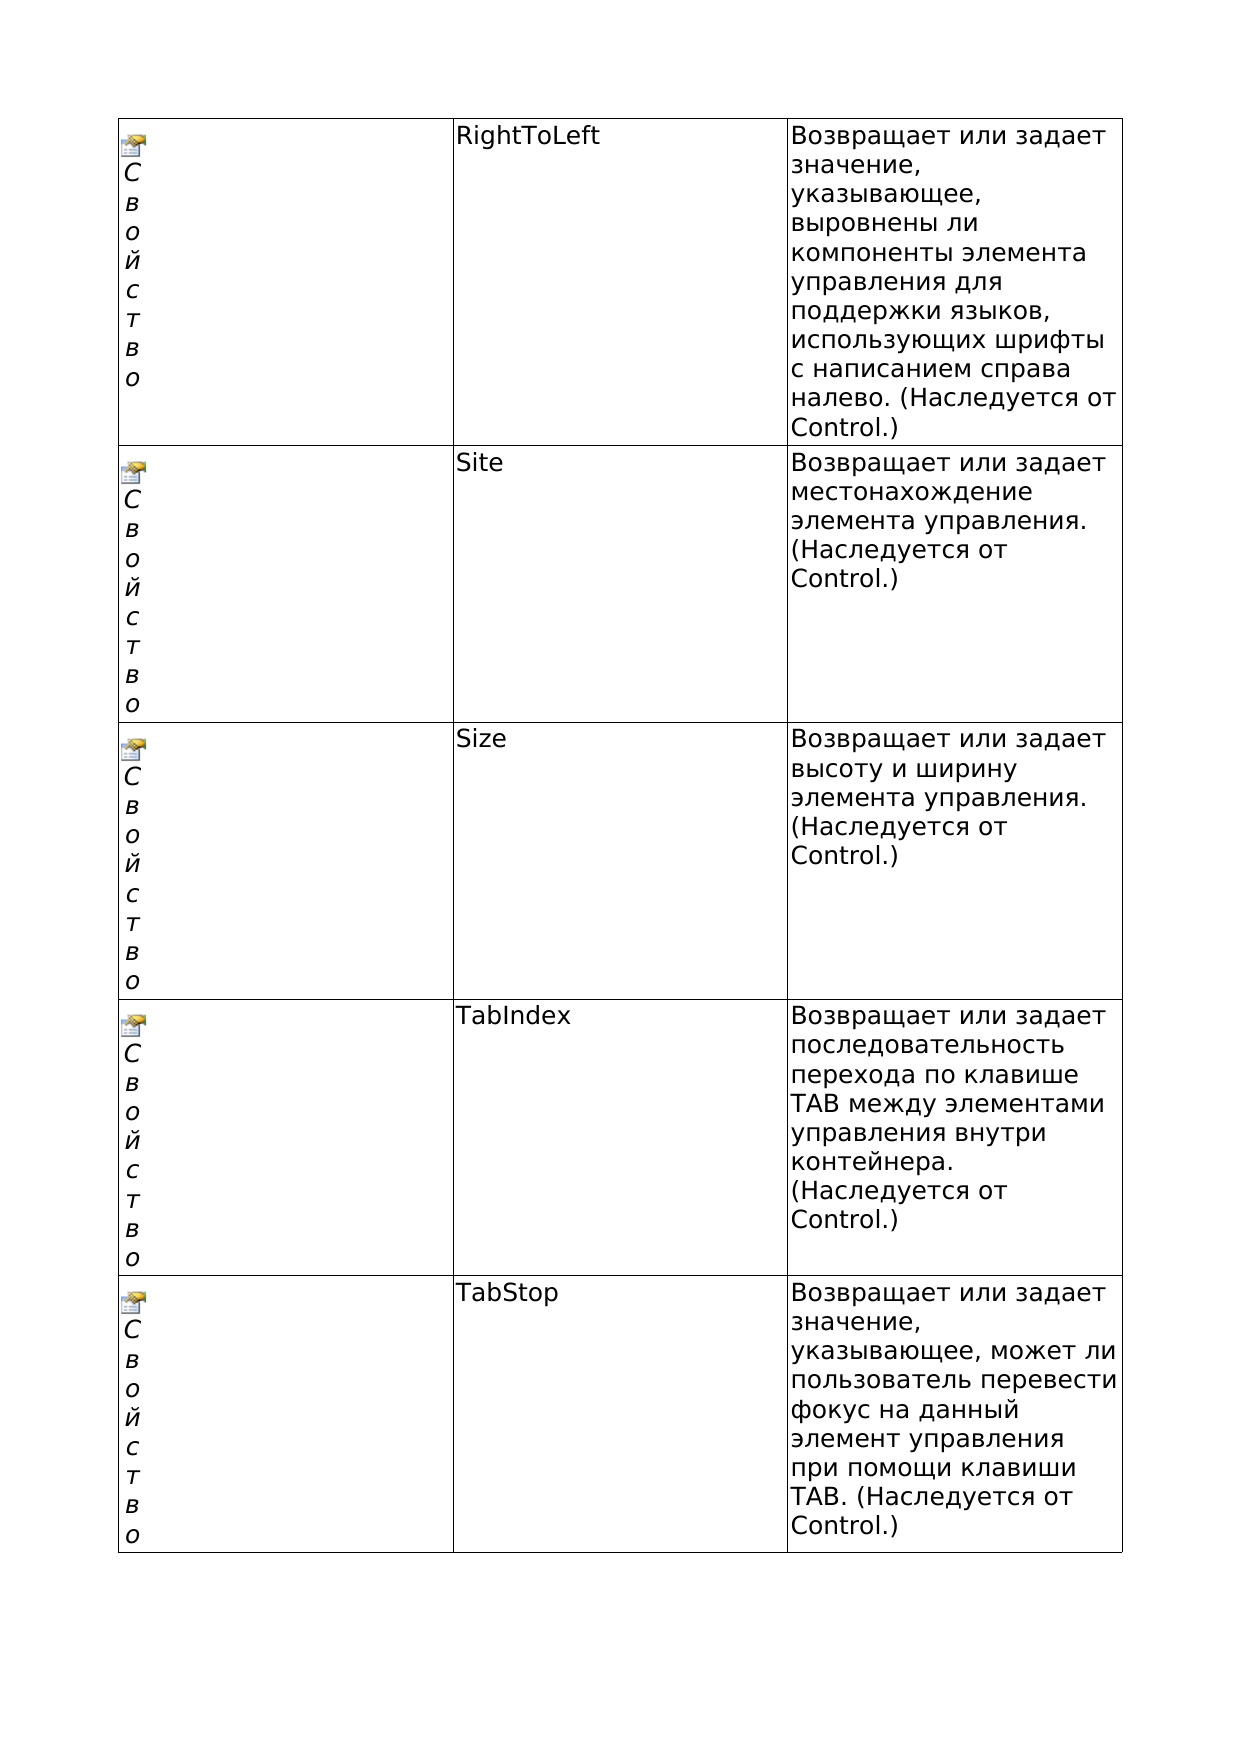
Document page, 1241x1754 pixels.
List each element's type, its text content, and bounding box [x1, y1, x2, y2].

table_cell RightToLeft [454, 119, 787, 445]
table_cell Возвращает или задает значение, указывающее, выровнены ли компоненты элемента управления для поддержки языков, использующих шрифты с написанием справа налево. (Наследуется от Control.) [788, 119, 1122, 445]
table_cell Site [454, 446, 787, 722]
table_cell [119, 446, 453, 722]
table_cell [119, 1276, 453, 1552]
picture [121, 737, 147, 763]
picture [121, 460, 147, 486]
table_cell Возвращает или задает высоту и ширину элемента управления. (Наследуется от Control.) [788, 723, 1122, 998]
picture [121, 133, 147, 159]
table_cell Size [454, 723, 787, 998]
table_cell [119, 119, 453, 445]
table_cell TabIndex [454, 1000, 787, 1275]
table_cell TabStop [454, 1276, 787, 1552]
table_cell Возвращает или задает значение, указывающее, может ли пользователь перевести фокус на данный элемент управления при помощи клавиши TAB. (Наследуется от Control.) [788, 1276, 1122, 1552]
table_cell Возвращает или задает последовательность перехода по клавише TAB между элементами управления внутри контейнера. (Наследуется от Control.) [788, 1000, 1122, 1275]
picture [121, 1290, 147, 1316]
picture [121, 1013, 147, 1039]
table_cell Возвращает или задает местонахождение элемента управления. (Наследуется от Control.) [788, 446, 1122, 722]
table_cell [119, 723, 453, 998]
table_cell [119, 1000, 453, 1275]
